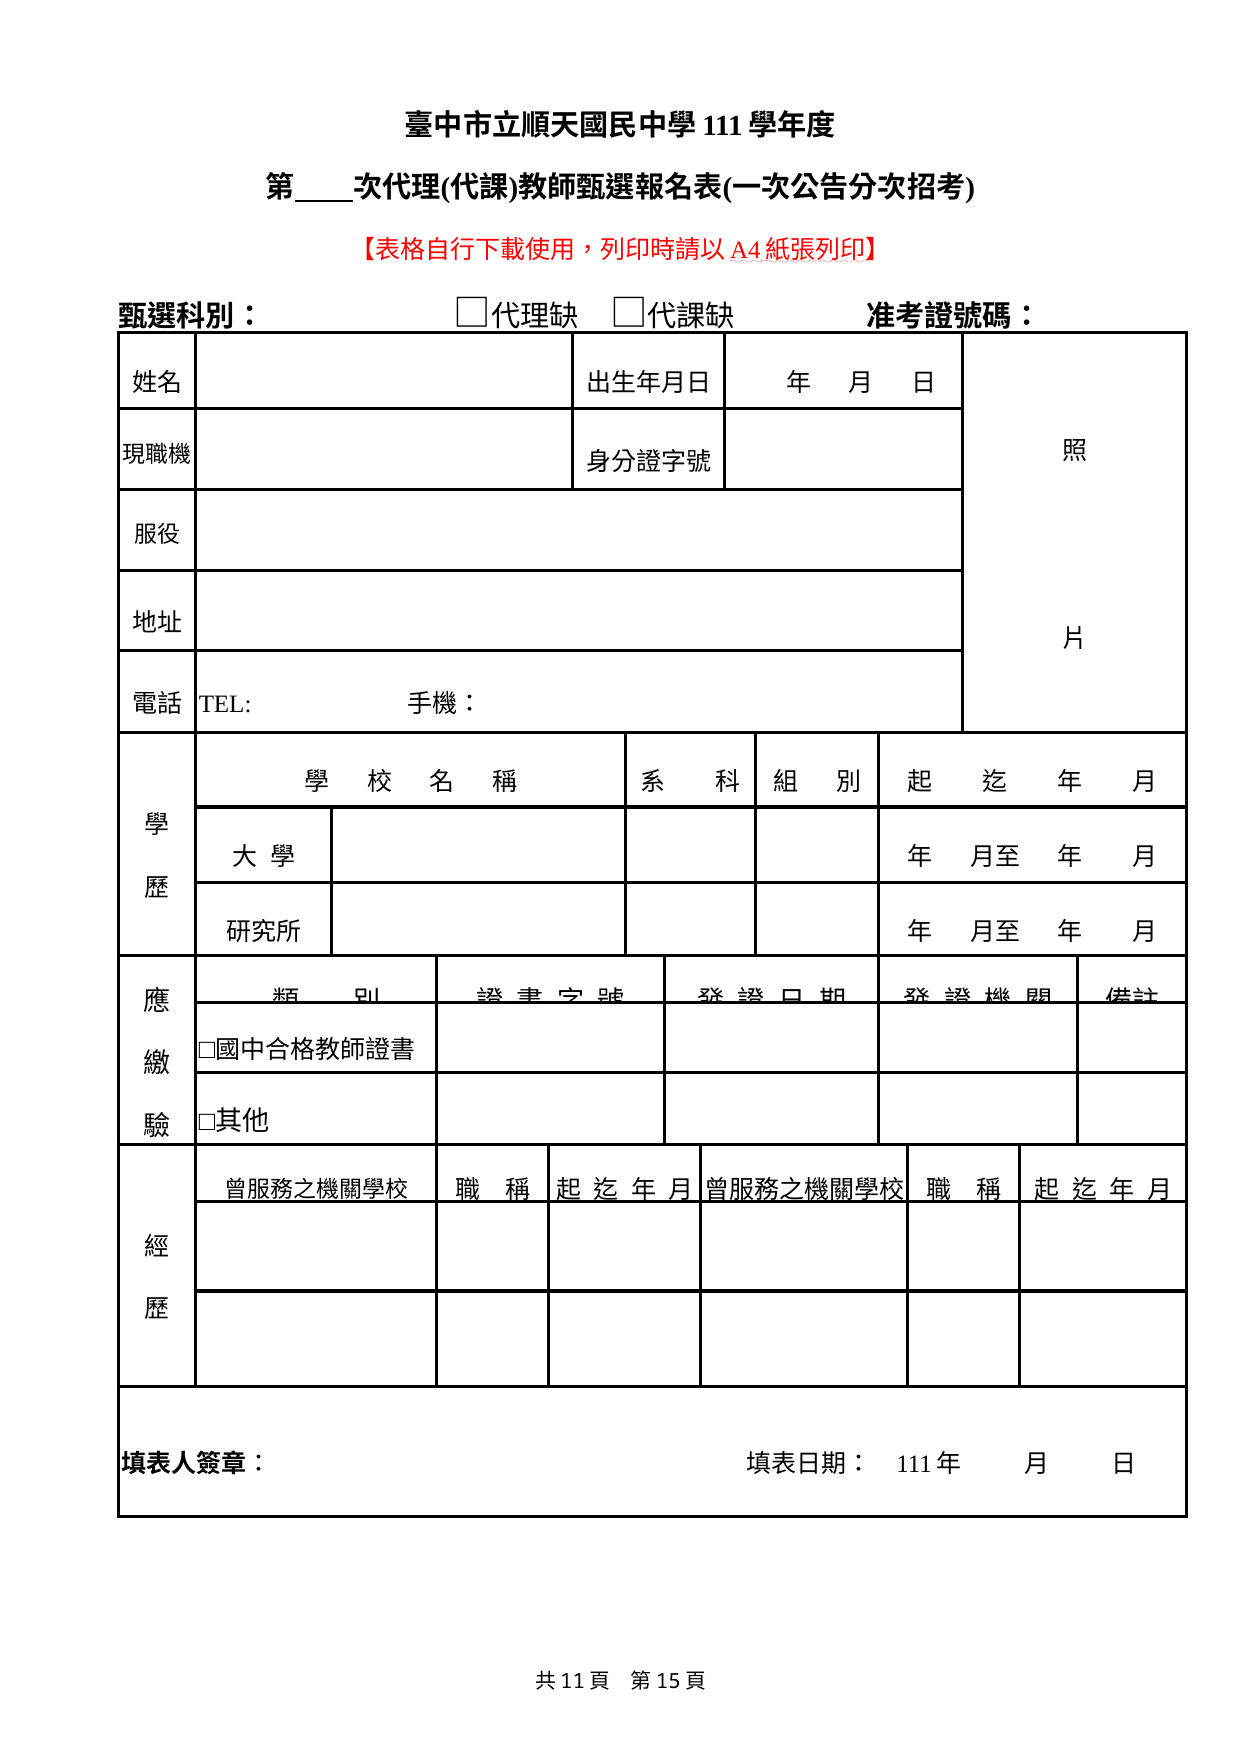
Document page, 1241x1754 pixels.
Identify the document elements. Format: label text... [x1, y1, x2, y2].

table_cell □國中合格教師證書 [197, 1004, 435, 1071]
table_cell 發 證 機 關 [880, 957, 1076, 1001]
table_cell 證 書 字 號 [438, 957, 663, 1001]
table_cell [438, 1203, 547, 1289]
table_cell [909, 1293, 1018, 1385]
table_header 年 月 日 [726, 334, 961, 407]
table_cell [880, 1074, 1076, 1143]
table_cell [1021, 1293, 1185, 1385]
table_cell 學 校 名 稱 [197, 734, 624, 805]
table_cell 電話 [120, 652, 194, 731]
table_cell 曾服務之機關學校 [197, 1146, 435, 1200]
table_cell [550, 1203, 699, 1289]
table_cell [757, 809, 877, 881]
table_cell [197, 1203, 435, 1289]
table_cell 身分證字號 [574, 410, 723, 488]
table_cell □免役 □役畢 □服役中 [197, 491, 961, 569]
text 第 次代理(代課)教師甄選報名表(一次公告分次招考) [118, 143, 1122, 206]
table_cell [627, 884, 754, 954]
table_cell [702, 1203, 906, 1289]
table_cell 經 歷 [120, 1146, 194, 1385]
table_cell 起 迄 年 月 [550, 1146, 699, 1200]
table_cell [1079, 1004, 1185, 1071]
table_cell 起 迄 年 月 [1021, 1146, 1185, 1200]
table_cell 曾服務之機關學校 [702, 1146, 906, 1200]
table_cell [909, 1203, 1018, 1289]
table_cell [666, 1074, 877, 1143]
table_cell [625, 1004, 663, 1071]
table_cell 組 別 [757, 734, 877, 805]
table_cell 應 繳 驗 證 件 [120, 957, 194, 1143]
table_cell TEL: 手機： [197, 652, 961, 731]
table_cell [702, 1293, 906, 1385]
table_cell [880, 1004, 1076, 1071]
table_cell [666, 1004, 877, 1071]
table_cell 職 稱 [438, 1146, 547, 1200]
text 臺中市立順天國民中學111學年度 [118, 81, 1122, 143]
table_cell [197, 410, 571, 488]
table_header 照 片 [964, 334, 1185, 731]
table_cell [438, 1004, 625, 1071]
table_cell 學 歷 [120, 734, 194, 954]
table_cell 起 迄 年 月 [880, 734, 1185, 805]
table_header 姓名 [120, 334, 194, 407]
table_cell [1021, 1203, 1185, 1289]
table_cell [438, 1293, 547, 1385]
table_cell 填表人簽章： 填表日期： 111年 月 日 [120, 1388, 1185, 1515]
table_cell 大 學 [197, 809, 330, 881]
table_cell 年 月至 年 月 [880, 809, 1185, 881]
table_cell [627, 809, 754, 881]
table_cell 類 別 [197, 957, 435, 1001]
table_header 出生年月日 [574, 334, 723, 407]
table_cell □其他 [197, 1074, 435, 1143]
table_cell 年 月至 年 月 [880, 884, 1185, 954]
table_cell [333, 884, 624, 954]
table_cell [726, 410, 961, 488]
table_cell [757, 884, 877, 954]
table_cell 備註 [1079, 957, 1185, 1001]
table_cell 職 稱 [909, 1146, 1018, 1200]
table_cell [550, 1293, 699, 1385]
table_cell 地址 [120, 572, 194, 648]
table_header [197, 334, 571, 407]
table_cell [333, 809, 624, 881]
table_cell 系 科 [627, 734, 754, 805]
table_cell [625, 1074, 663, 1143]
table_cell 服役 情形 [120, 491, 194, 569]
text 甄選科別： □代理缺 □代課缺 准考證號碼： [118, 268, 1122, 331]
table_cell 現職機關學校 [120, 410, 194, 488]
text 【表格自行下載使用，列印時請以A4紙張列印】 [118, 206, 1122, 268]
table_cell [197, 572, 961, 648]
table_cell 研究所 [197, 884, 330, 954]
table_cell [438, 1074, 625, 1143]
table_cell 發 證 日 期 [666, 957, 877, 1001]
table_cell [197, 1293, 435, 1385]
table_cell [1079, 1074, 1185, 1143]
